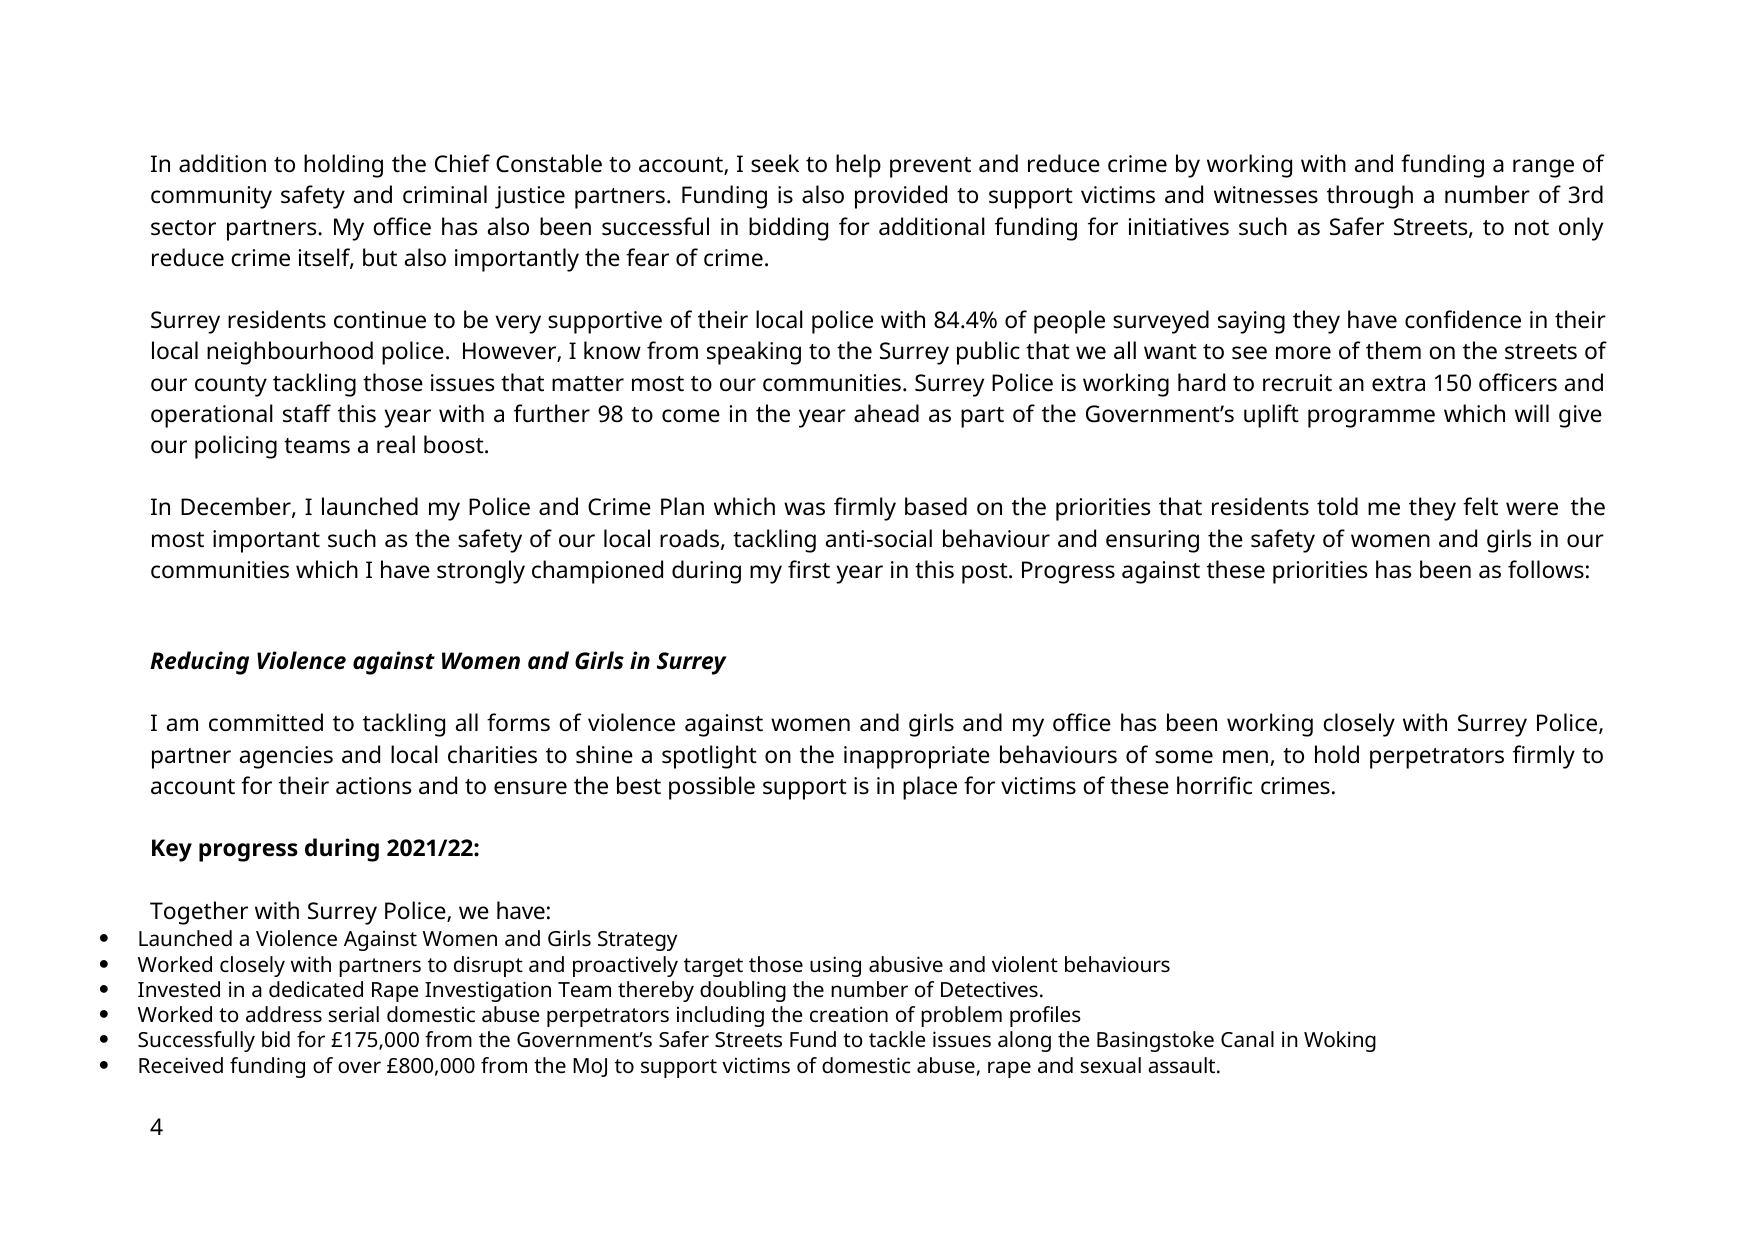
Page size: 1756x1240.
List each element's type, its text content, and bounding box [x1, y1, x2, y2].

list Invested in a dedicated Rape Investigation Team thereby doubling the number of Detectives. [100, 977, 1618, 1002]
text In addition to holding the Chief Constable to account, I seek to help prevent and reduce crime by working with and funding a range of community safety and criminal justice partners. Funding is also provided to support victims and witnesses through a number of 3rd sector partners. My office has also been successful in bidding for additional funding for initiatives such as Safer Streets, to not only reduce crime itself, but also importantly the fear of crime. [150, 148, 1605, 273]
list Received funding of over £800,000 from the MoJ to support victims of domestic abuse, rape and sexual assault. [100, 1053, 1618, 1078]
text Surrey residents continue to be very supportive of their local police with 84.4% of people surveyed saying they have confidence in their local neighbourhood police. However, I know from speaking to the Surrey public that we all want to see more of them on the streets of our county tackling those issues that matter most to our communities. Surrey Police is working hard to recruit an extra 150 officers and operational staff this year with a further 98 to come in the year ahead as part of the Government’s uplift programme which will give our policing teams a real boost. [150, 304, 1606, 460]
subtitle Reducing Violence against Women and Girls in Surrey [150, 645, 1618, 676]
list Worked to address serial domestic abuse perpetrators including the creation of problem profiles [100, 1002, 1618, 1028]
text I am committed to tackling all forms of violence against women and girls and my office has been working closely with Surrey Police, partner agencies and local charities to shine a spotlight on the inappropriate behaviours of some men, to hold perpetrators firmly to account for their actions and to ensure the best possible support is in place for victims of these horrific crimes. [150, 707, 1606, 801]
subtitle Key progress during 2021/22: [150, 832, 1618, 864]
list Launched a Violence Against Women and Girls Strategy [100, 926, 1618, 952]
list Successfully bid for £175,000 from the Government’s Safer Streets Fund to tackle issues along the Basingstoke Canal in Woking [100, 1028, 1618, 1053]
list Worked closely with partners to disrupt and proactively target those using abusive and violent behaviours [100, 952, 1618, 977]
text In December, I launched my Police and Crime Plan which was firmly based on the priorities that residents told me they felt were the most important such as the safety of our local roads, tackling anti-social behaviour and ensuring the safety of women and girls in our communities which I have strongly championed during my first year in this post. Progress against these priorities has been as follows: [150, 491, 1606, 585]
text Together with Surrey Police, we have: [150, 895, 1618, 926]
